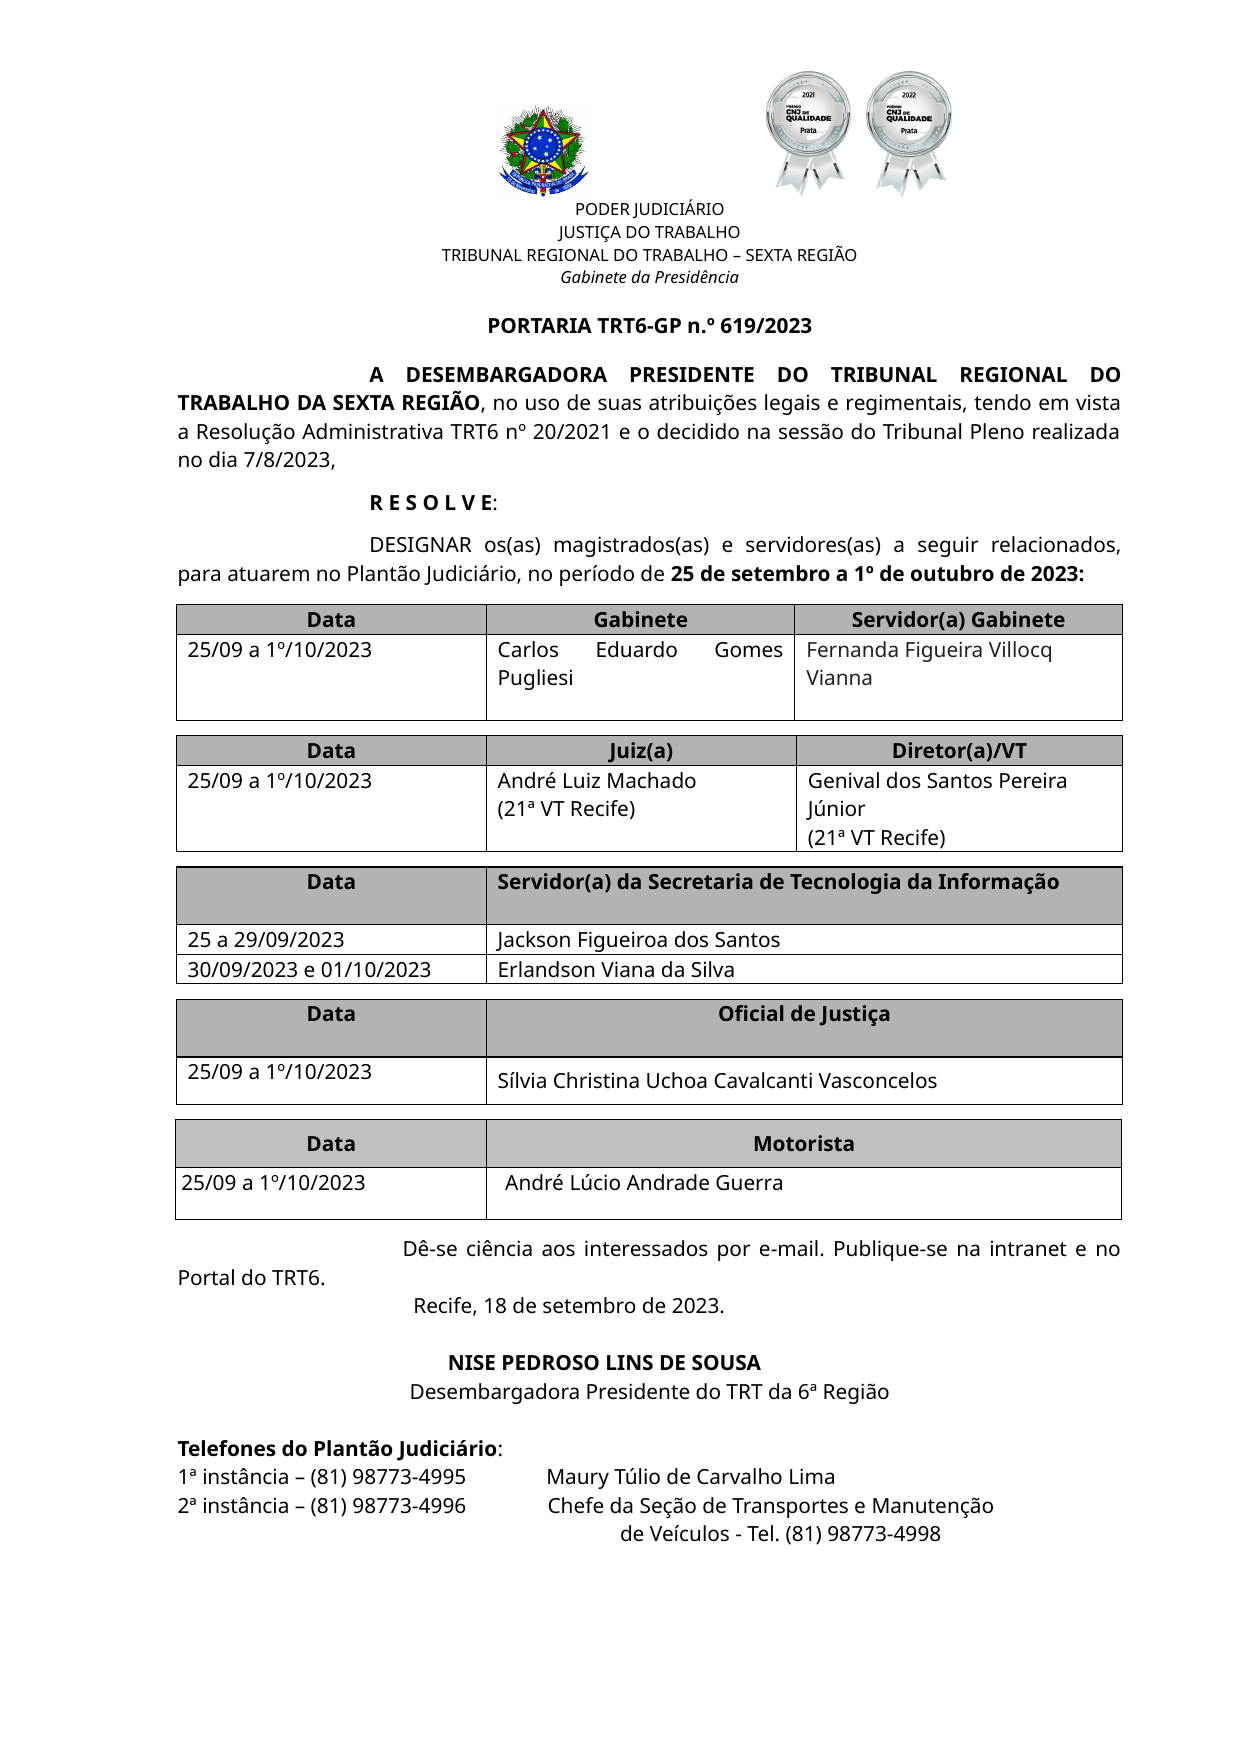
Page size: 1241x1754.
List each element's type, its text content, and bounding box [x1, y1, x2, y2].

table_cell 25 a 29/09/2023 [177, 925, 486, 954]
table_header Diretor(a)/VT [797, 736, 1122, 765]
text R E S O L V E: [233, 488, 1122, 516]
table_cell Fernanda Figueira Villocq Vianna [795, 635, 1122, 720]
text de Veículos - Tel. (81) 98773-4998 [177, 1519, 1122, 1548]
table_cell Jackson Figueiroa dos Santos [487, 925, 1122, 954]
picture [746, 71, 953, 198]
table_header Motorista [487, 1120, 1121, 1167]
table_cell Carlos Eduardo Gomes Pugliesi [487, 635, 794, 720]
table_cell Sílvia Christina Uchoa Cavalcanti Vasconcelos [487, 1058, 1122, 1104]
table_cell Erlandson Viana da Silva [487, 955, 1122, 983]
text DESIGNAR os(as) magistrados(as) e servidores(as) a seguir relacionados, para atuarem no Plantão Judiciário, no período de 25 de setembro a 1º de outubro de 2023: [177, 530, 1122, 587]
text NISE PEDROSO LINS DE SOUSA [177, 1348, 1032, 1377]
table_header Oficial de Justiça [487, 1000, 1122, 1056]
text Recife, 18 de setembro de 2023. [177, 1291, 1122, 1319]
table_header Data [177, 605, 486, 634]
table_header Data [176, 1120, 486, 1167]
table_cell Genival dos Santos Pereira Júnior (21ª VT Recife) [797, 766, 1122, 851]
table_header Data [177, 736, 486, 765]
table_header Data [177, 1000, 486, 1056]
table_header Servidor(a) da Secretaria de Tecnologia da Informação [487, 868, 1122, 924]
table_cell 25/09 a 1º/10/2023 [177, 1058, 486, 1104]
table_cell André Lúcio Andrade Guerra [487, 1168, 1121, 1219]
text 2ª instância – (81) 98773-4996 Chefe da Seção de Transportes e Manutenção [177, 1491, 1122, 1519]
text 1ª instância – (81) 98773-4995 Maury Túlio de Carvalho Lima [177, 1462, 1122, 1491]
table_header Data [177, 868, 486, 924]
table_header Servidor(a) Gabinete [795, 605, 1122, 634]
picture [494, 103, 590, 198]
text A DESEMBARGADORA PRESIDENTE DO TRIBUNAL REGIONAL DO TRABALHO DA SEXTA REGIÃO, no uso de suas atribuições legais e regimentais, tendo em vista a Resolução Administrativa TRT6 nº 20/2021 e o decidido na sessão do Tribunal Pleno realizada no dia 7/8/2023, [177, 360, 1122, 474]
table_header Juiz(a) [487, 736, 796, 765]
table_cell 25/09 a 1º/10/2023 [176, 1168, 486, 1219]
table_header Gabinete [487, 605, 794, 634]
table_cell 25/09 a 1º/10/2023 [177, 766, 486, 851]
text Dê-se ciência aos interessados por e-mail. Publique-se na intranet e no Portal do TRT6. [177, 1234, 1122, 1291]
table_cell 30/09/2023 e 01/10/2023 [177, 955, 486, 983]
text Desembargadora Presidente do TRT da 6ª Região [177, 1377, 1122, 1405]
table_cell André Luiz Machado (21ª VT Recife) [487, 766, 796, 851]
text PORTARIA TRT6-GP n.º 619/2023 [177, 312, 1122, 340]
table_cell 25/09 a 1º/10/2023 [177, 635, 486, 720]
text Telefones do Plantão Judiciário: [177, 1434, 1122, 1462]
